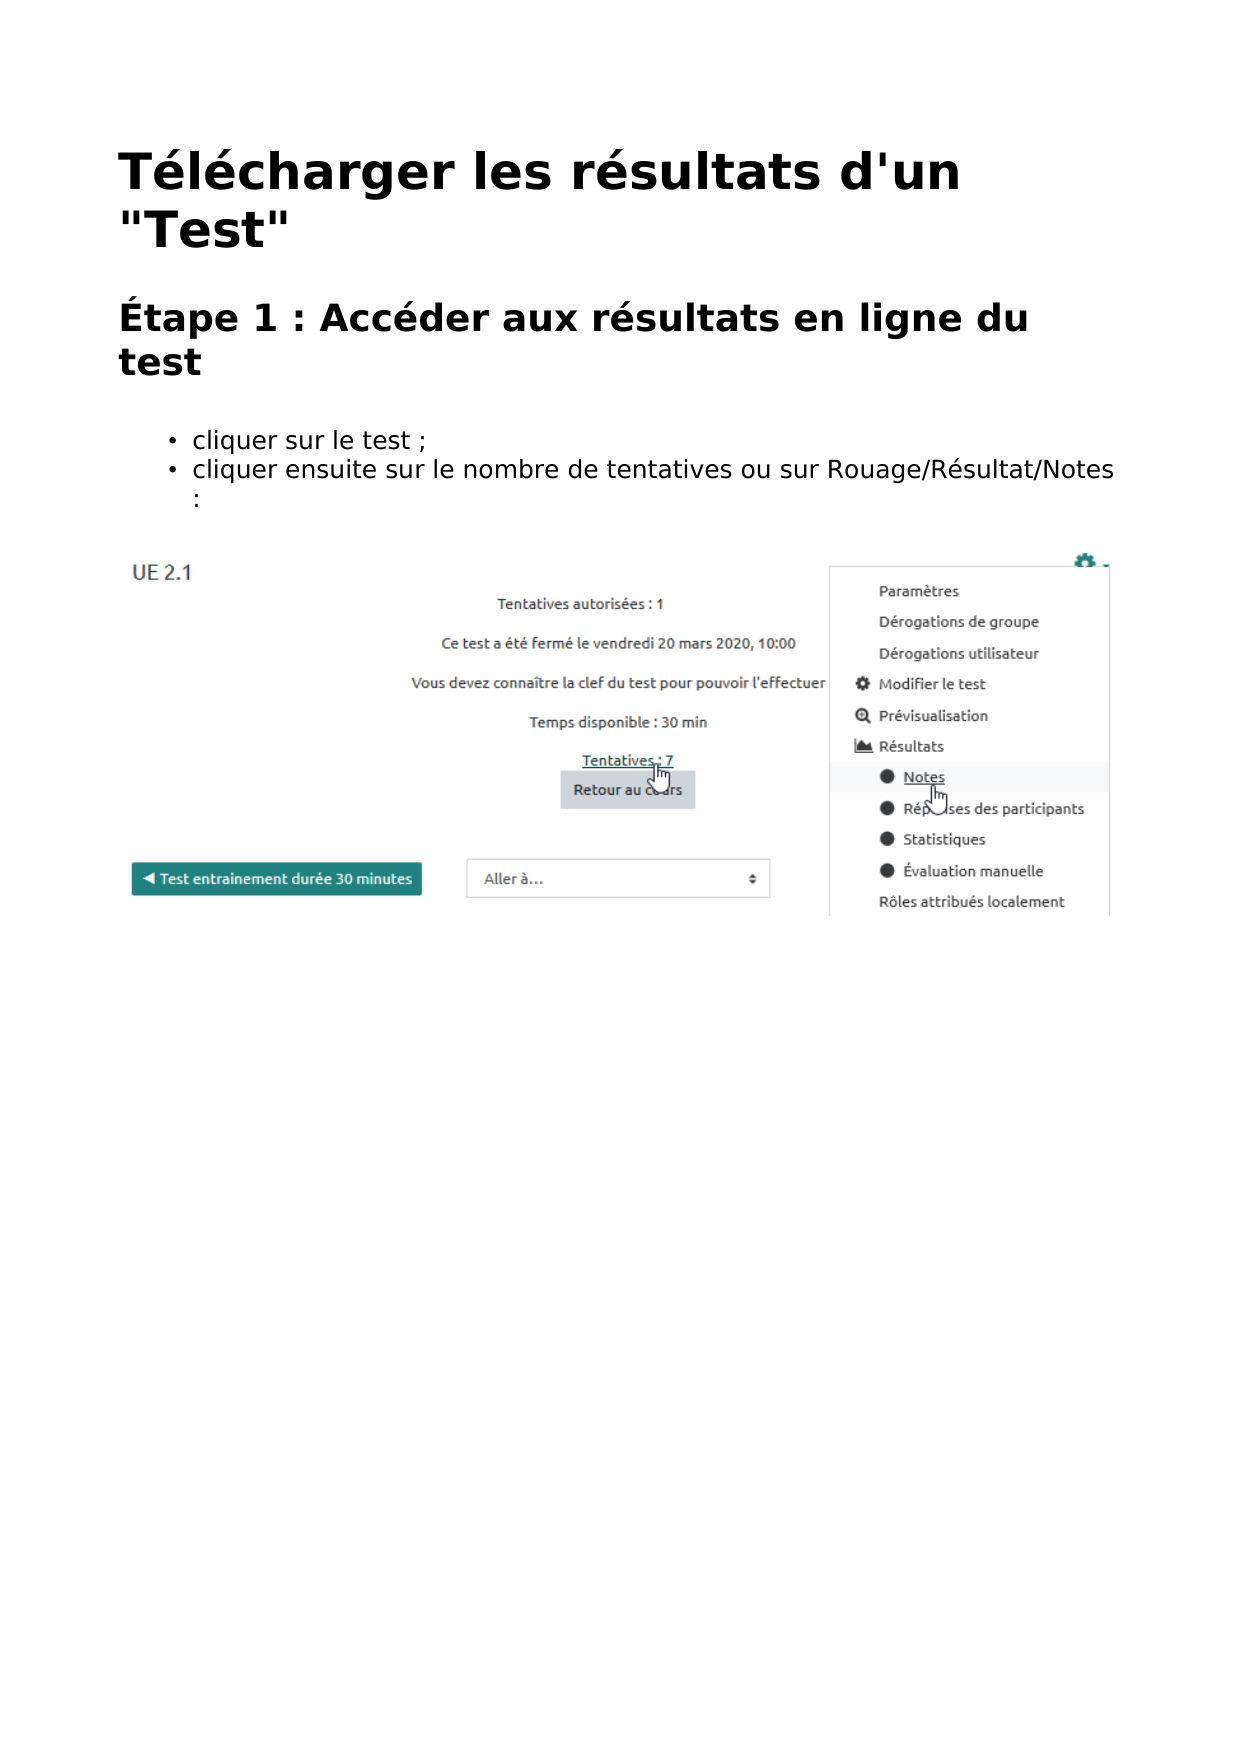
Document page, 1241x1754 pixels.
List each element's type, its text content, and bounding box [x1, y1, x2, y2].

subtitle Étape 1 : Accéder aux résultats en ligne du test [118, 297, 1122, 384]
subtitle Télécharger les résultats d'un "Test" [118, 143, 1122, 259]
list cliquer ensuite sur le nombre de tentatives ou sur Rouage/Résultat/Notes : [177, 456, 1122, 514]
picture [118, 543, 1123, 916]
list cliquer sur le test ; [177, 426, 1122, 456]
